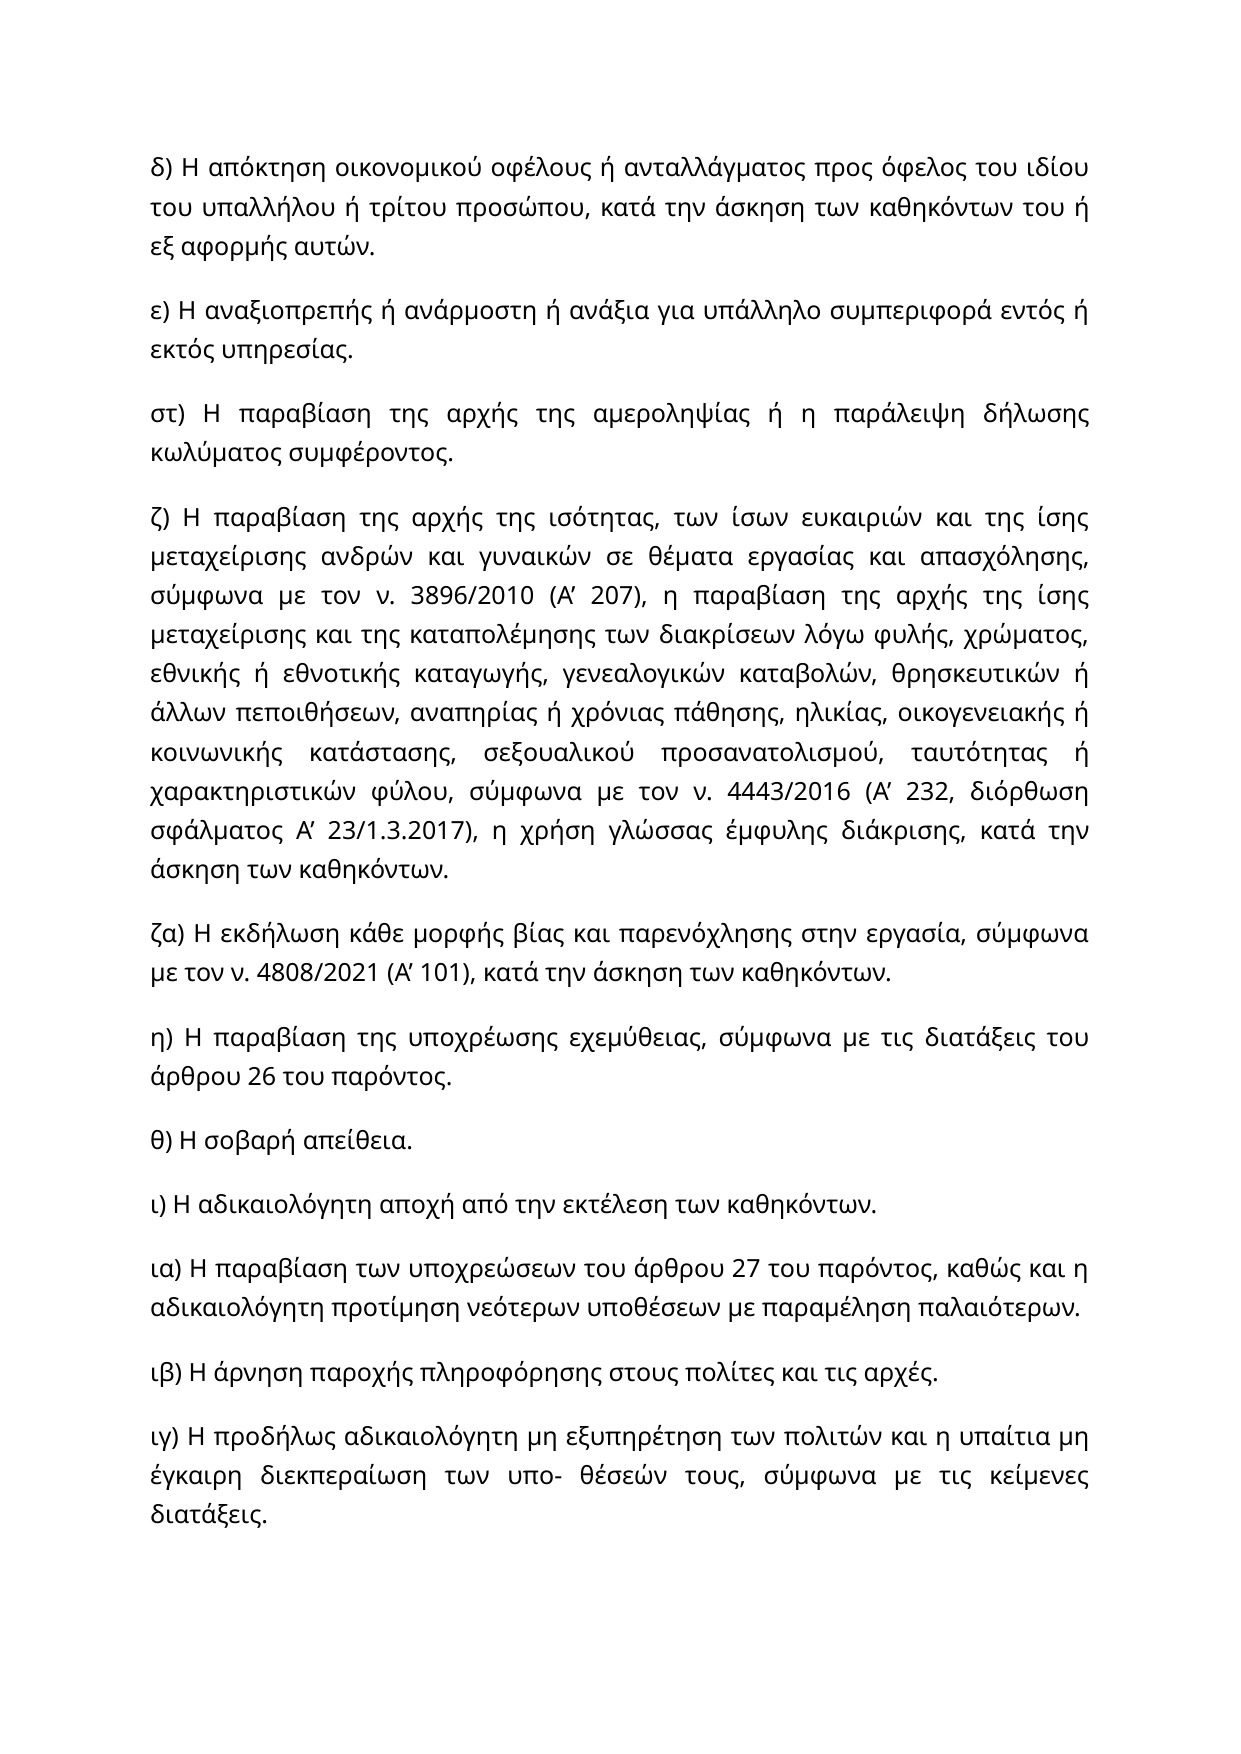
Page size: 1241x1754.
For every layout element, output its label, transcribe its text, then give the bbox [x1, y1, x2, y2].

text ζ) Η παραβίαση της αρχής της ισότητας, των ίσων ευκαιριών και της ίσης μεταχείρισης ανδρών και γυναικών σε θέματα εργασίας και απασχόλησης, σύμφωνα με τον ν. 3896/2010 (Α’ 207), η παραβίαση της αρχής της ίσης μεταχείρισης και της καταπολέμησης των διακρίσεων λόγω φυλής, χρώματος, εθνικής ή εθνοτικής καταγωγής, γενεαλογικών καταβολών, θρησκευτικών ή άλλων πεποιθήσεων, αναπηρίας ή χρόνιας πάθησης, ηλικίας, οικογενειακής ή κοινωνικής κατάστασης, σεξουαλικού προσανατολισμού, ταυτότητας ή χαρακτηριστικών φύλου, σύμφωνα με τον ν. 4443/2016 (Α’ 232, διόρθωση σφάλματος Α’ 23/1.3.2017), η χρήση γλώσσας έμφυλης διάκρισης, κατά την άσκηση των καθηκόντων. [150, 499, 1090, 886]
text στ) Η παραβίαση της αρχής της αμεροληψίας ή η παράλειψη δήλωσης κωλύματος συμφέροντος. [150, 396, 1090, 469]
text η) Η παραβίαση της υποχρέωσης εχεμύθειας, σύμφωνα με τις διατάξεις του άρθρου 26 του παρόντος. [150, 1019, 1090, 1092]
text δ) Η απόκτηση οικονομικού οφέλους ή ανταλλάγματος προς όφελος του ιδίου του υπαλλήλου ή τρίτου προσώπου, κατά την άσκηση των καθηκόντων του ή εξ αφορμής αυτών. [150, 150, 1090, 262]
text θ) Η σοβαρή απείθεια. [150, 1122, 1090, 1157]
text ζα) Η εκδήλωση κάθε μορφής βίας και παρενόχλησης στην εργασία, σύμφωνα με τον ν. 4808/2021 (Α’ 101), κατά την άσκηση των καθηκόντων. [150, 916, 1090, 989]
text ε) Η αναξιοπρεπής ή ανάρμοστη ή ανάξια για υπάλληλο συμπεριφορά εντός ή εκτός υπηρεσίας. [150, 292, 1090, 366]
text ια) Η παραβίαση των υποχρεώσεων του άρθρου 27 του παρόντος, καθώς και η αδικαιολόγητη προτίμηση νεότερων υποθέσεων με παραμέληση παλαιότερων. [150, 1251, 1090, 1324]
text ιγ) Η προδήλως αδικαιολόγητη μη εξυπηρέτηση των πολιτών και η υπαίτια μη έγκαιρη διεκπεραίωση των υπο- θέσεών τους, σύμφωνα με τις κείμενες διατάξεις. [150, 1418, 1090, 1531]
text ιβ) Η άρνηση παροχής πληροφόρησης στους πολίτες και τις αρχές. [150, 1354, 1090, 1388]
text ι) Η αδικαιολόγητη αποχή από την εκτέλεση των καθηκόντων. [150, 1187, 1090, 1221]
